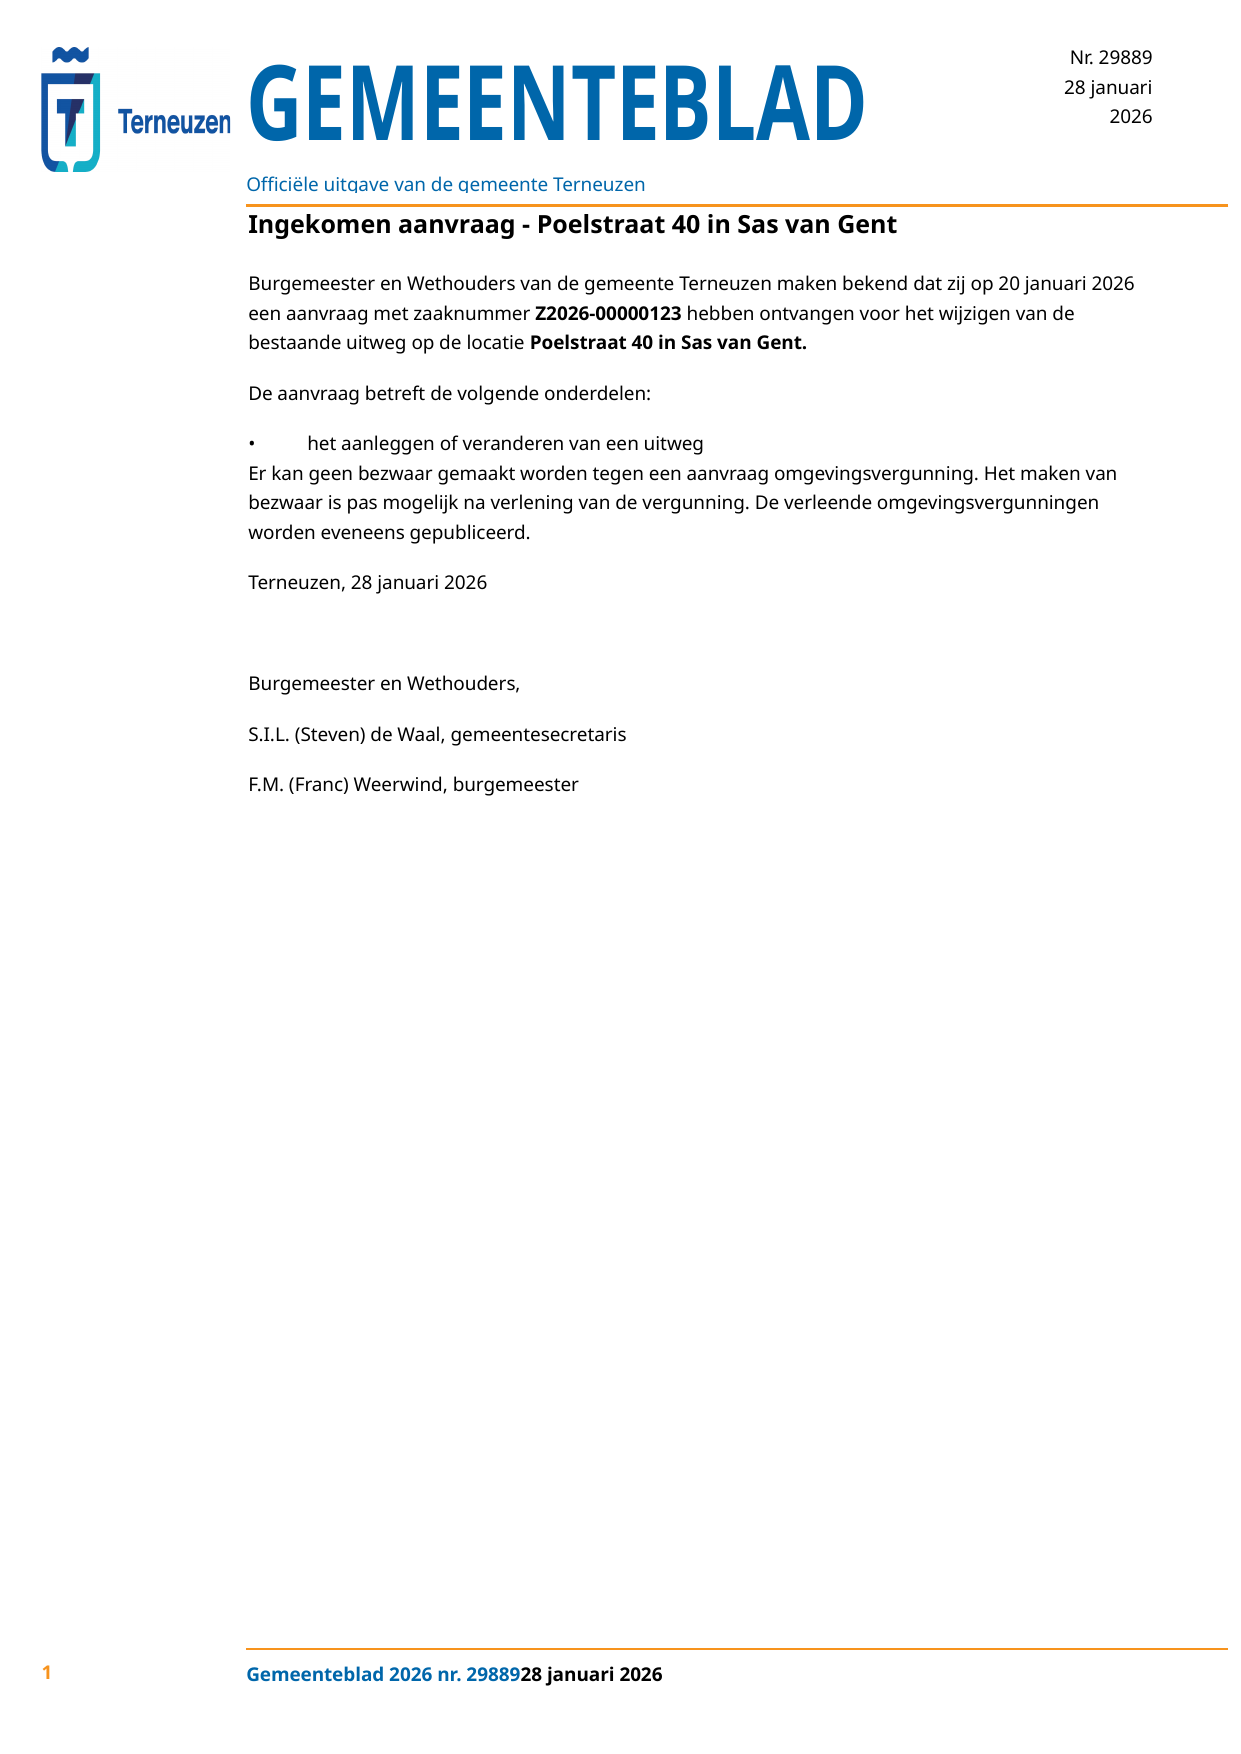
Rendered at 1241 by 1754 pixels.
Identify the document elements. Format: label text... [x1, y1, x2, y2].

text Burgemeester en Wethouders van de gemeente Terneuzen maken bekend dat zij op 20 januari 2026 een aanvraag met zaaknummer Z2026-00000123 hebben ontvangen voor het wijzigen van de bestaande uitweg op de locatie Poelstraat 40 in Sas van Gent. [248, 270, 1152, 355]
text De aanvraag betreft de volgende onderdelen: [248, 380, 1152, 406]
text Ingekomen aanvraag - Poelstraat 40 in Sas van Gent [248, 207, 1152, 241]
text Er kan geen bezwaar gemaakt worden tegen een aanvraag omgevingsvergunning. Het maken van bezwaar is pas mogelijk na verlening van de vergunning. De verleende omgevingsvergunningen worden eveneens gepubliceerd. [248, 460, 1152, 545]
text F.M. (Franc) Weerwind, burgemeester [248, 771, 1152, 797]
text Terneuzen, 28 januari 2026 [248, 569, 1152, 595]
text Burgemeester en Wethouders, [248, 670, 1152, 696]
picture [41, 47, 231, 172]
text S.I.L. (Steven) de Waal, gemeentesecretaris [248, 721, 1152, 746]
list het aanleggen of veranderen van een uitweg [248, 430, 1152, 456]
